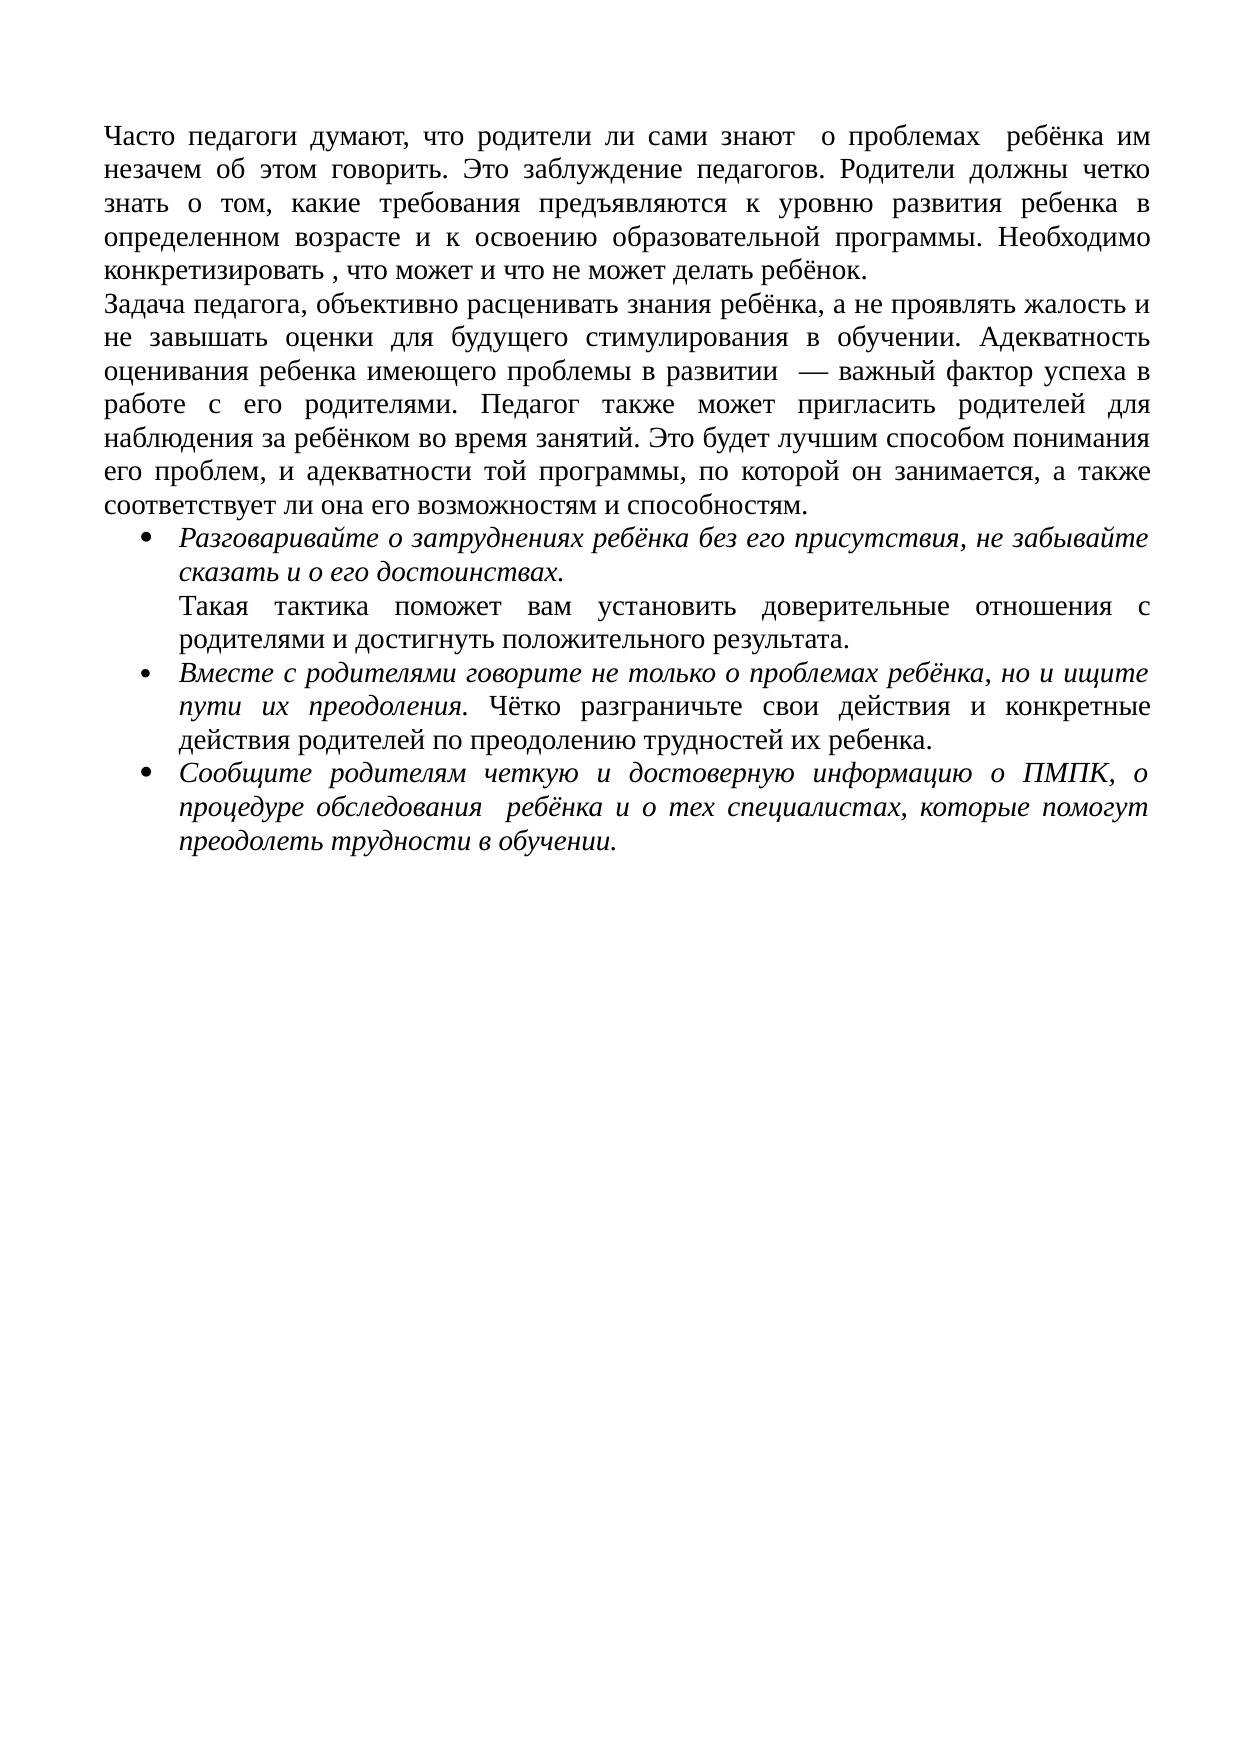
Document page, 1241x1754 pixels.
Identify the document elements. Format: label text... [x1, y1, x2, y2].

text Такая тактика поможет вам установить доверительные отношения с родителями и достигнуть положительного результата. [178, 588, 1152, 655]
list Разговаривайте о затруднениях ребёнка без его присутствия, не забывайте сказать и о его достоинствах. [141, 521, 1152, 588]
text Часто педагоги думают, что родители ли сами знают о проблемах ребёнка им незачем об этом говорить. Это заблуждение педагогов. Родители должны четко знать о том, какие требования предъявляются к уровню развития ребенка в определенном возрасте и к освоению образовательной программы. Необходимо конкретизировать , что может и что не может делать ребёнок. [103, 118, 1152, 286]
text Задача педагога, объективно расценивать знания ребёнка, а не проявлять жалость и не завышать оценки для будущего стимулирования в обучении. Адекватность оценивания ребенка имеющего проблемы в развитии — важный фактор успеха в работе с его родителями. Педагог также может пригласить родителей для наблюдения за ребёнком во время занятий. Это будет лучшим способом понимания его проблем, и адекватности той программы, по которой он занимается, а также соответствует ли она его возможностям и способностям. [103, 286, 1152, 521]
list Сообщите родителям четкую и достоверную информацию о ПМПК, о процедуре обследования ребёнка и о тех специалистах, которые помогут преодолеть трудности в обучении. [141, 756, 1152, 856]
list Вместе с родителями говорите не только о проблемах ребёнка, но и ищите пути их преодоления. Чётко разграничьте свои действия и конкретные действия родителей по преодолению трудностей их ребенка. [141, 655, 1152, 756]
